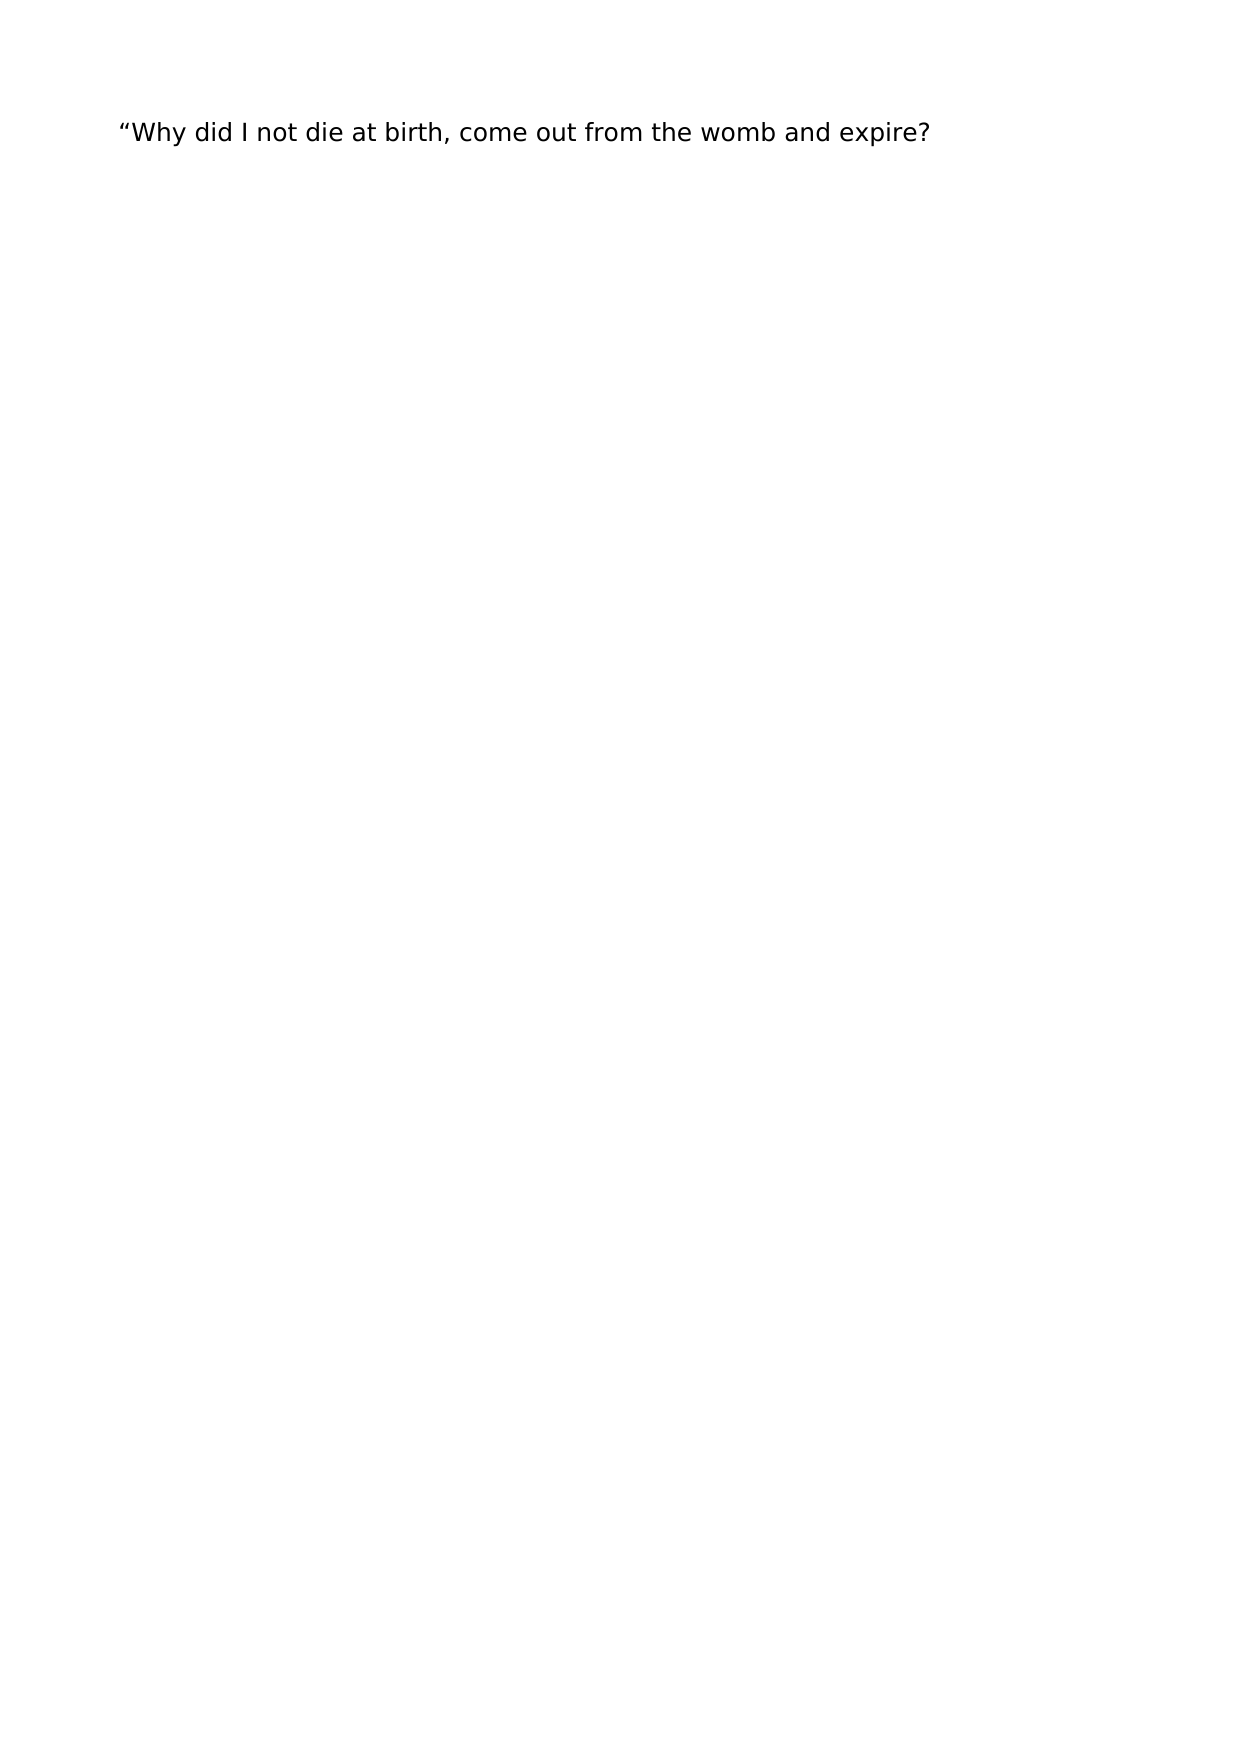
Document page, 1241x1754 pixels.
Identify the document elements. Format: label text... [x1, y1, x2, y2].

text “Why did I not die at birth, come out from the womb and expire? [118, 118, 1122, 147]
